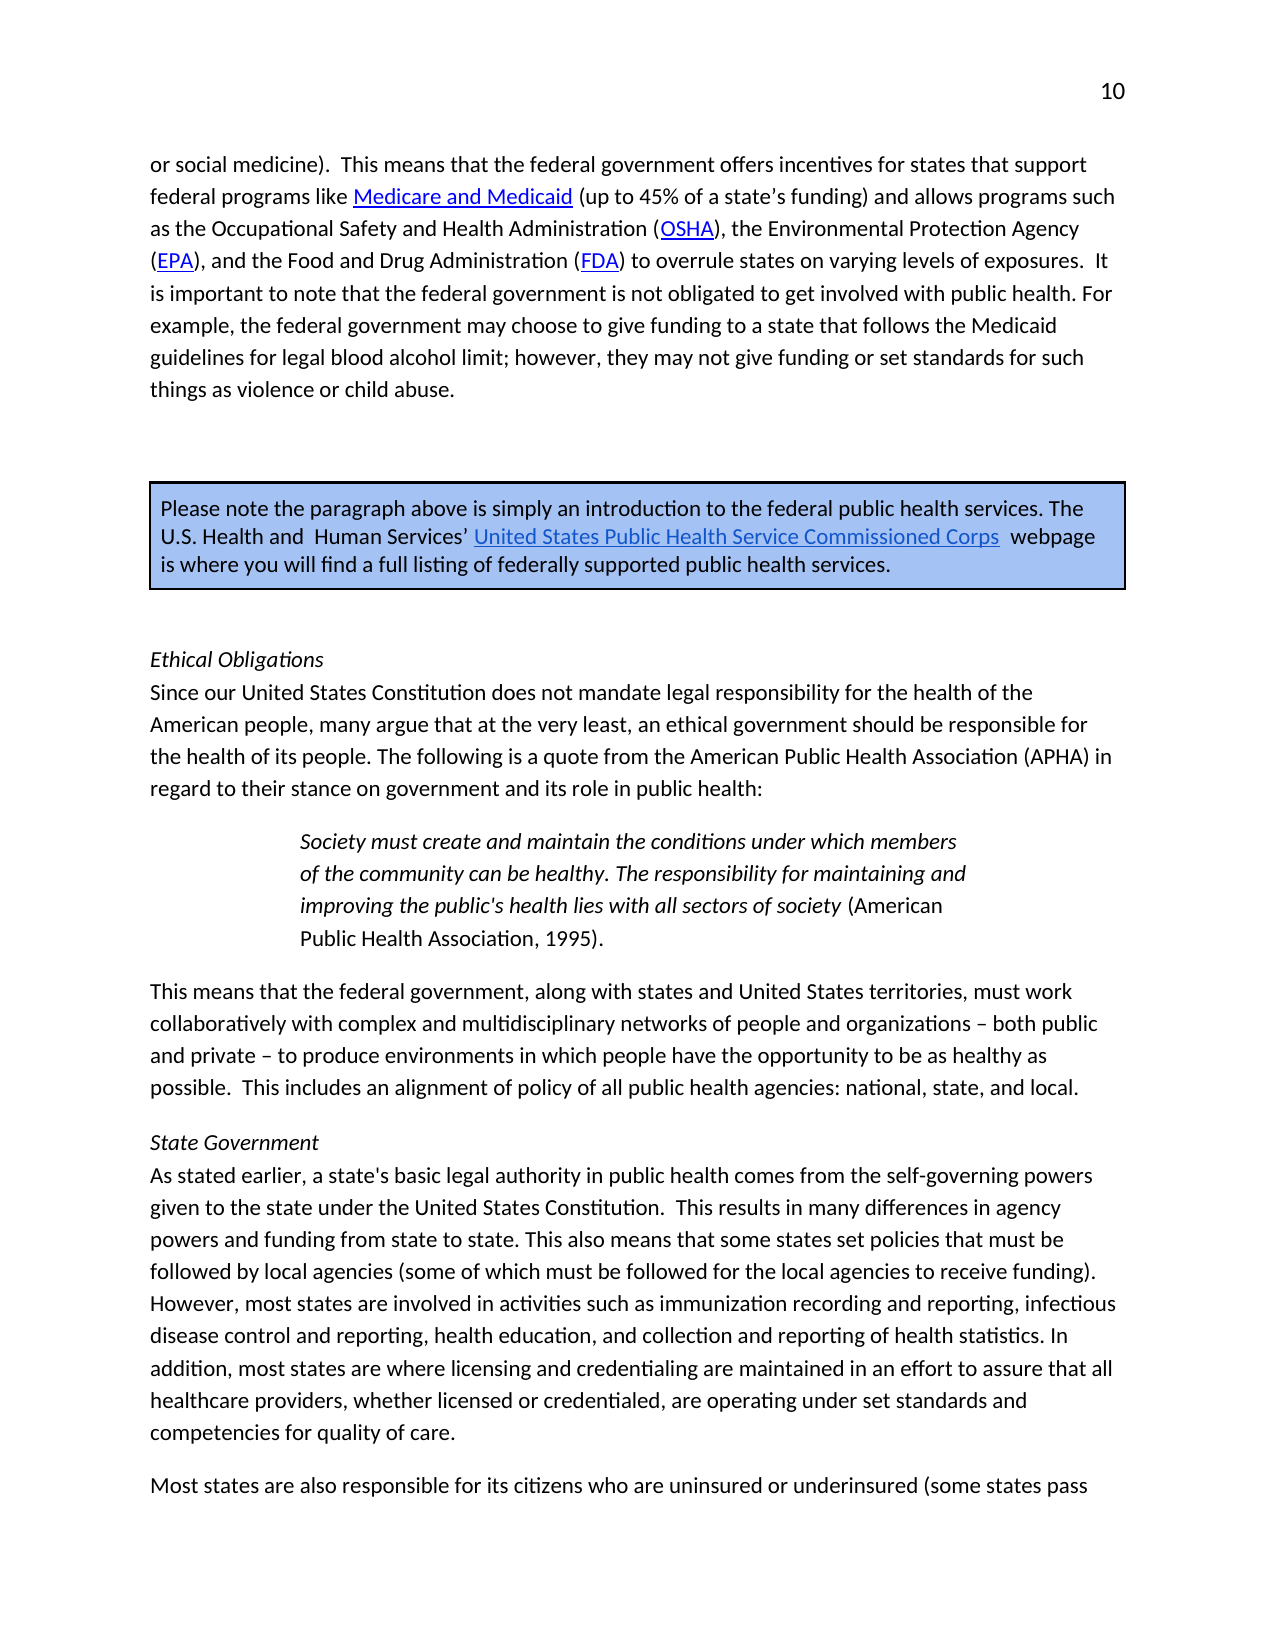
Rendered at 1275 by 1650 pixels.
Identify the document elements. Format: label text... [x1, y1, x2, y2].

text As stated earlier, a state's basic legal authority in public health comes from the self-governing powers given to the state under the United States Constitution. This results in many differences in agency powers and funding from state to state. This also means that some states set policies that must be followed by local agencies (some of which must be followed for the local agencies to receive funding). However, most states are involved in activities such as immunization recording and reporting, infectious disease control and reporting, health education, and collection and reporting of health statistics. In addition, most states are where licensing and credentialing are maintained in an effort to assure that all healthcare providers, whether licensed or credentialed, are operating under set standards and competencies for quality of care. [150, 1161, 1125, 1446]
text This means that the federal government, along with states and United States territories, must work collaboratively with complex and multidisciplinary networks of people and organizations – both public and private – to produce environments in which people have the opportunity to be as healthy as possible. This includes an alignment of policy of all public health agencies: national, state, and local. [150, 977, 1125, 1101]
text or social medicine). This means that the federal government offers incentives for states that support federal programs like Medicare and Medicaid (up to 45% of a state’s funding) and allows programs such as the Occupational Safety and Health Administration (OSHA), the Environmental Protection Agency (EPA), and the Food and Drug Administration (FDA) to overrule states on varying levels of exposures. It is important to note that the federal government is not obligated to get involved with public health. For example, the federal government may choose to give funding to a state that follows the Medicaid guidelines for legal blood alcohol limit; however, they may not give funding or set standards for such things as violence or child abuse. [150, 150, 1125, 403]
subtitle State Government [150, 1128, 1125, 1157]
text Most states are also responsible for its citizens who are uninsured or underinsured (some states pass [150, 1471, 1125, 1499]
table_header Please note the paragraph above is simply an introduction to the federal public health services. The U.S. Health and Human Services’ United States Public Health Service Commissioned Corps webpage is where you will find a full listing of federally supported public health services. [151, 484, 1124, 588]
text Since our United States Constitution does not mandate legal responsibility for the health of the American people, many argue that at the very least, an ethical government should be responsible for the health of its people. The following is a quote from the American Public Health Association (APHA) in regard to their stance on government and its role in public health: [150, 678, 1125, 802]
text Society must create and maintain the conditions under which members of the community can be healthy. The responsibility for maintaining and improving the public's health lies with all sectors of society (American Public Health Association, 1995). [300, 827, 975, 952]
subtitle Ethical Obligations [150, 646, 1125, 673]
